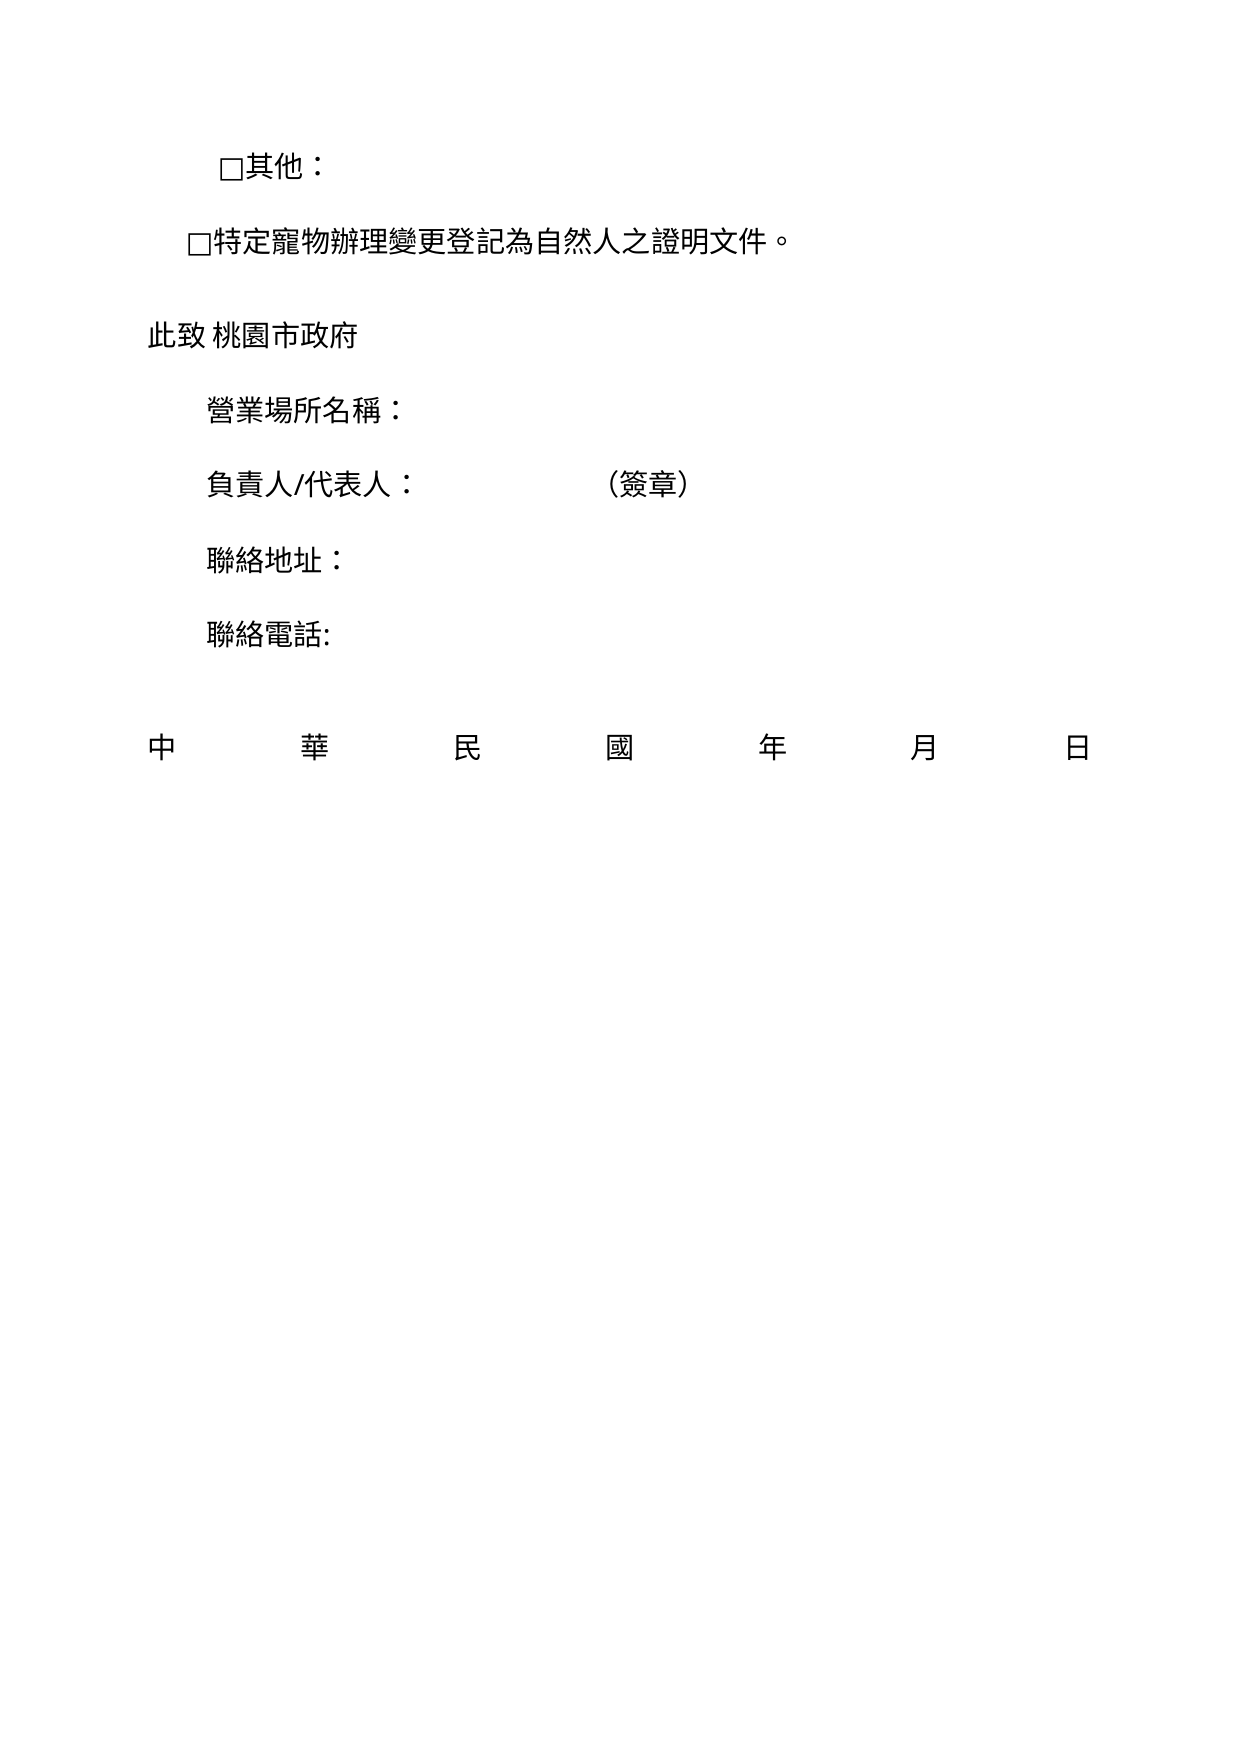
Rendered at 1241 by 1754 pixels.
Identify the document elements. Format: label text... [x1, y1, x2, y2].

text □特定寵物辦理變更登記為自然人之證明文件。 [148, 202, 1092, 277]
text 負責人/代表人： （簽章） [148, 446, 1092, 521]
text □其他： [218, 127, 1092, 202]
text 中華民國年月日 [148, 708, 1092, 783]
text 聯絡電話: [148, 596, 1092, 671]
text 此致 桃園市政府 [148, 296, 1092, 371]
text 聯絡地址： [148, 521, 1092, 596]
text 營業場所名稱： [148, 371, 1092, 446]
